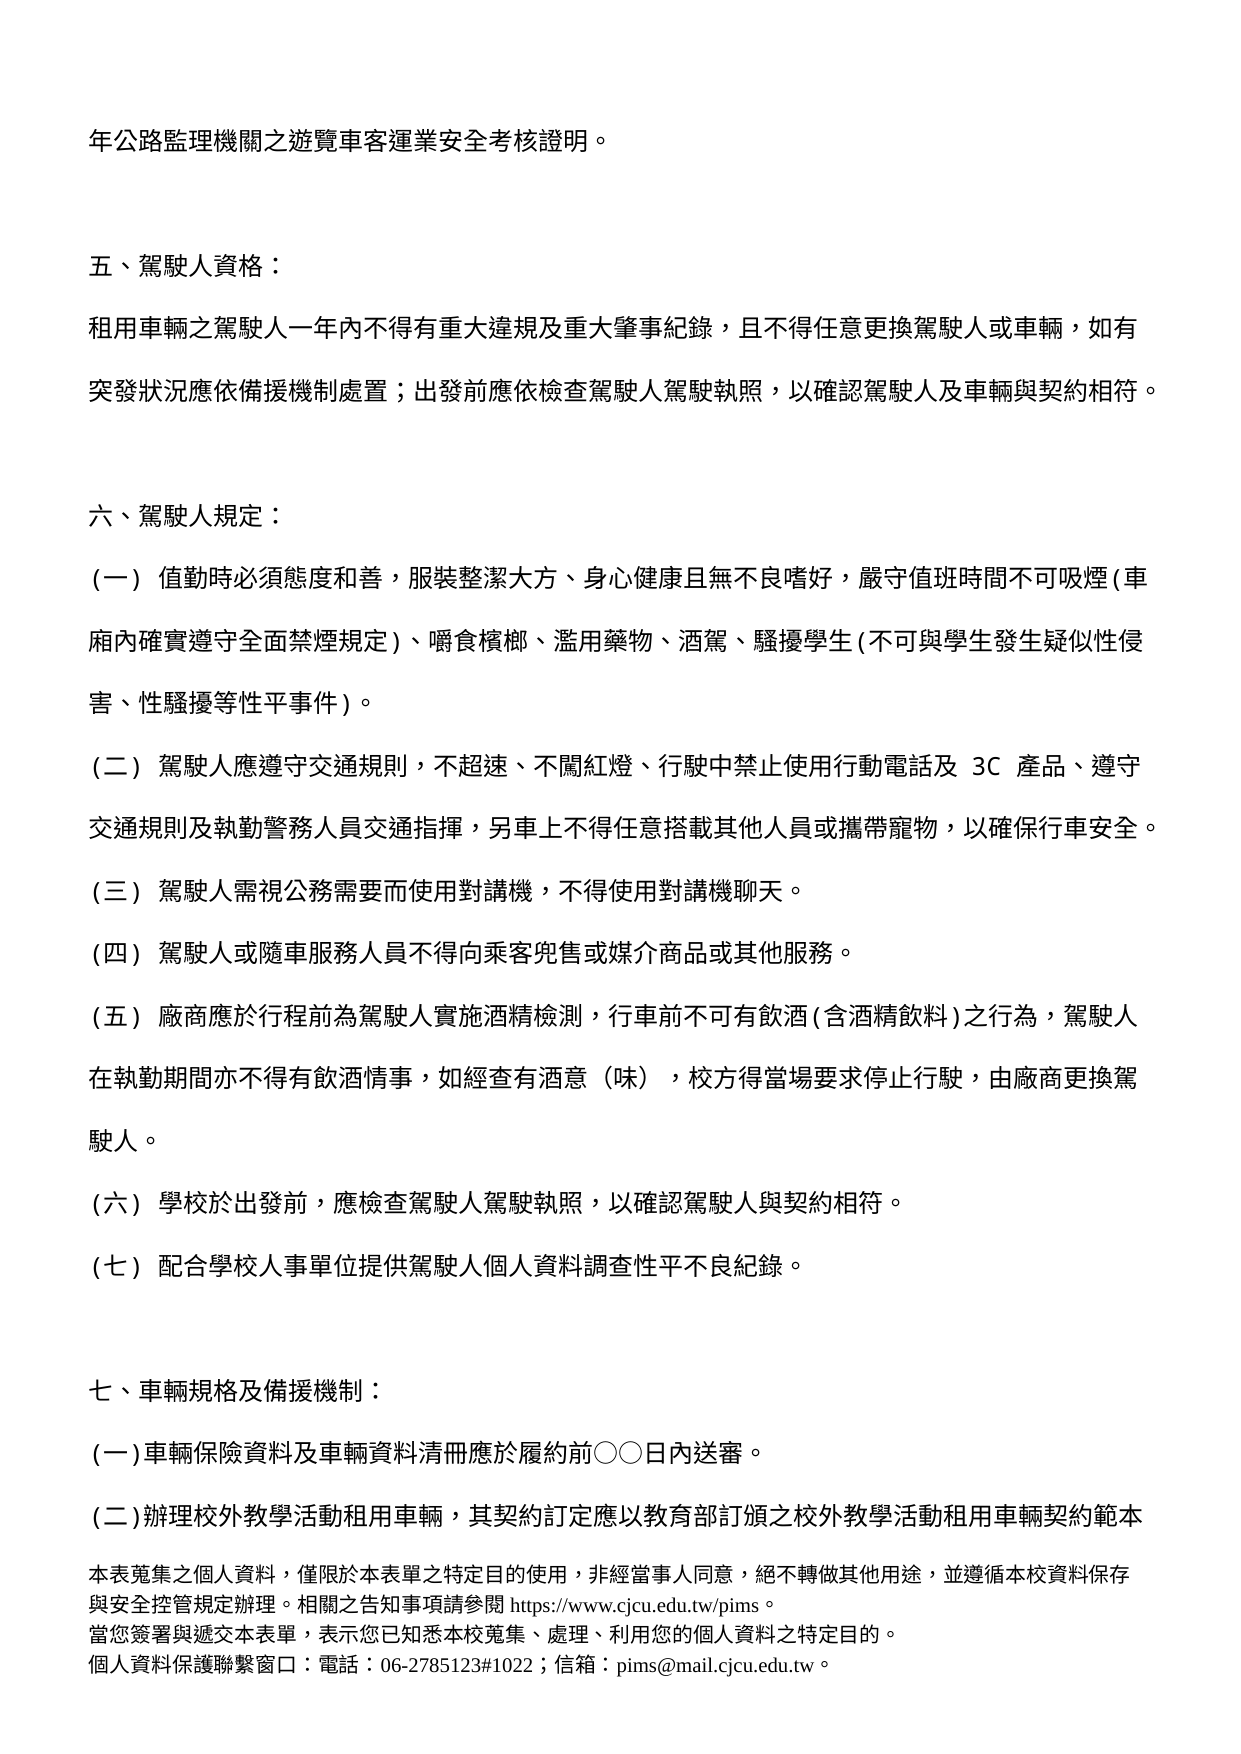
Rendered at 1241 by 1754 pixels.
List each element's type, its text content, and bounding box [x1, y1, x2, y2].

text (六) 學校於出發前，應檢查駕駛人駕駛執照，以確認駕駛人與契約相符。 [89, 1160, 1152, 1223]
text (三) 駕駛人需視公務需要而使用對講機，不得使用對講機聊天。 [89, 848, 1152, 910]
text (一) 值勤時必須態度和善，服裝整潔大方、身心健康且無不良嗜好，嚴守值班時間不可吸煙(車廂內確實遵守全面禁煙規定)、嚼食檳榔、濫用藥物、酒駕、騷擾學生(不可與學生發生疑似性侵害、性騷擾等性平事件)。 [89, 535, 1152, 723]
text (四) 駕駛人或隨車服務人員不得向乘客兜售或媒介商品或其他服務。 [89, 910, 1152, 973]
text 租用車輛之駕駛人一年內不得有重大違規及重大肇事紀錄，且不得任意更換駕駛人或車輛，如有突發狀況應依備援機制處置；出發前應依檢查駕駛人駕駛執照，以確認駕駛人及車輛與契約相符。 [89, 285, 1152, 410]
text 七、車輛規格及備援機制： [89, 1348, 1152, 1410]
text (五) 廠商應於行程前為駕駛人實施酒精檢測，行車前不可有飲酒(含酒精飲料)之行為，駕駛人在執勤期間亦不得有飲酒情事，如經查有酒意（味），校方得當場要求停止行駛，由廠商更換駕駛人。 [89, 973, 1152, 1160]
text (一)車輛保險資料及車輛資料清冊應於履約前○○日內送審。 [89, 1410, 1152, 1473]
text 六、駕駛人規定： [89, 473, 1152, 535]
text (二)辦理校外教學活動租用車輛，其契約訂定應以教育部訂頒之校外教學活動租用車輛契約範本 [89, 1473, 1152, 1535]
text (七) 配合學校人事單位提供駕駛人個人資料調查性平不良紀錄。 [89, 1223, 1152, 1285]
text 年公路監理機關之遊覽車客運業安全考核證明。 [89, 98, 1152, 160]
text (二) 駕駛人應遵守交通規則，不超速、不闖紅燈、行駛中禁止使用行動電話及 3C 產品、遵守交通規則及執勤警務人員交通指揮，另車上不得任意搭載其他人員或攜帶寵物，以確保行車安全。 [89, 723, 1152, 848]
text 五、駕駛人資格： [89, 223, 1152, 285]
